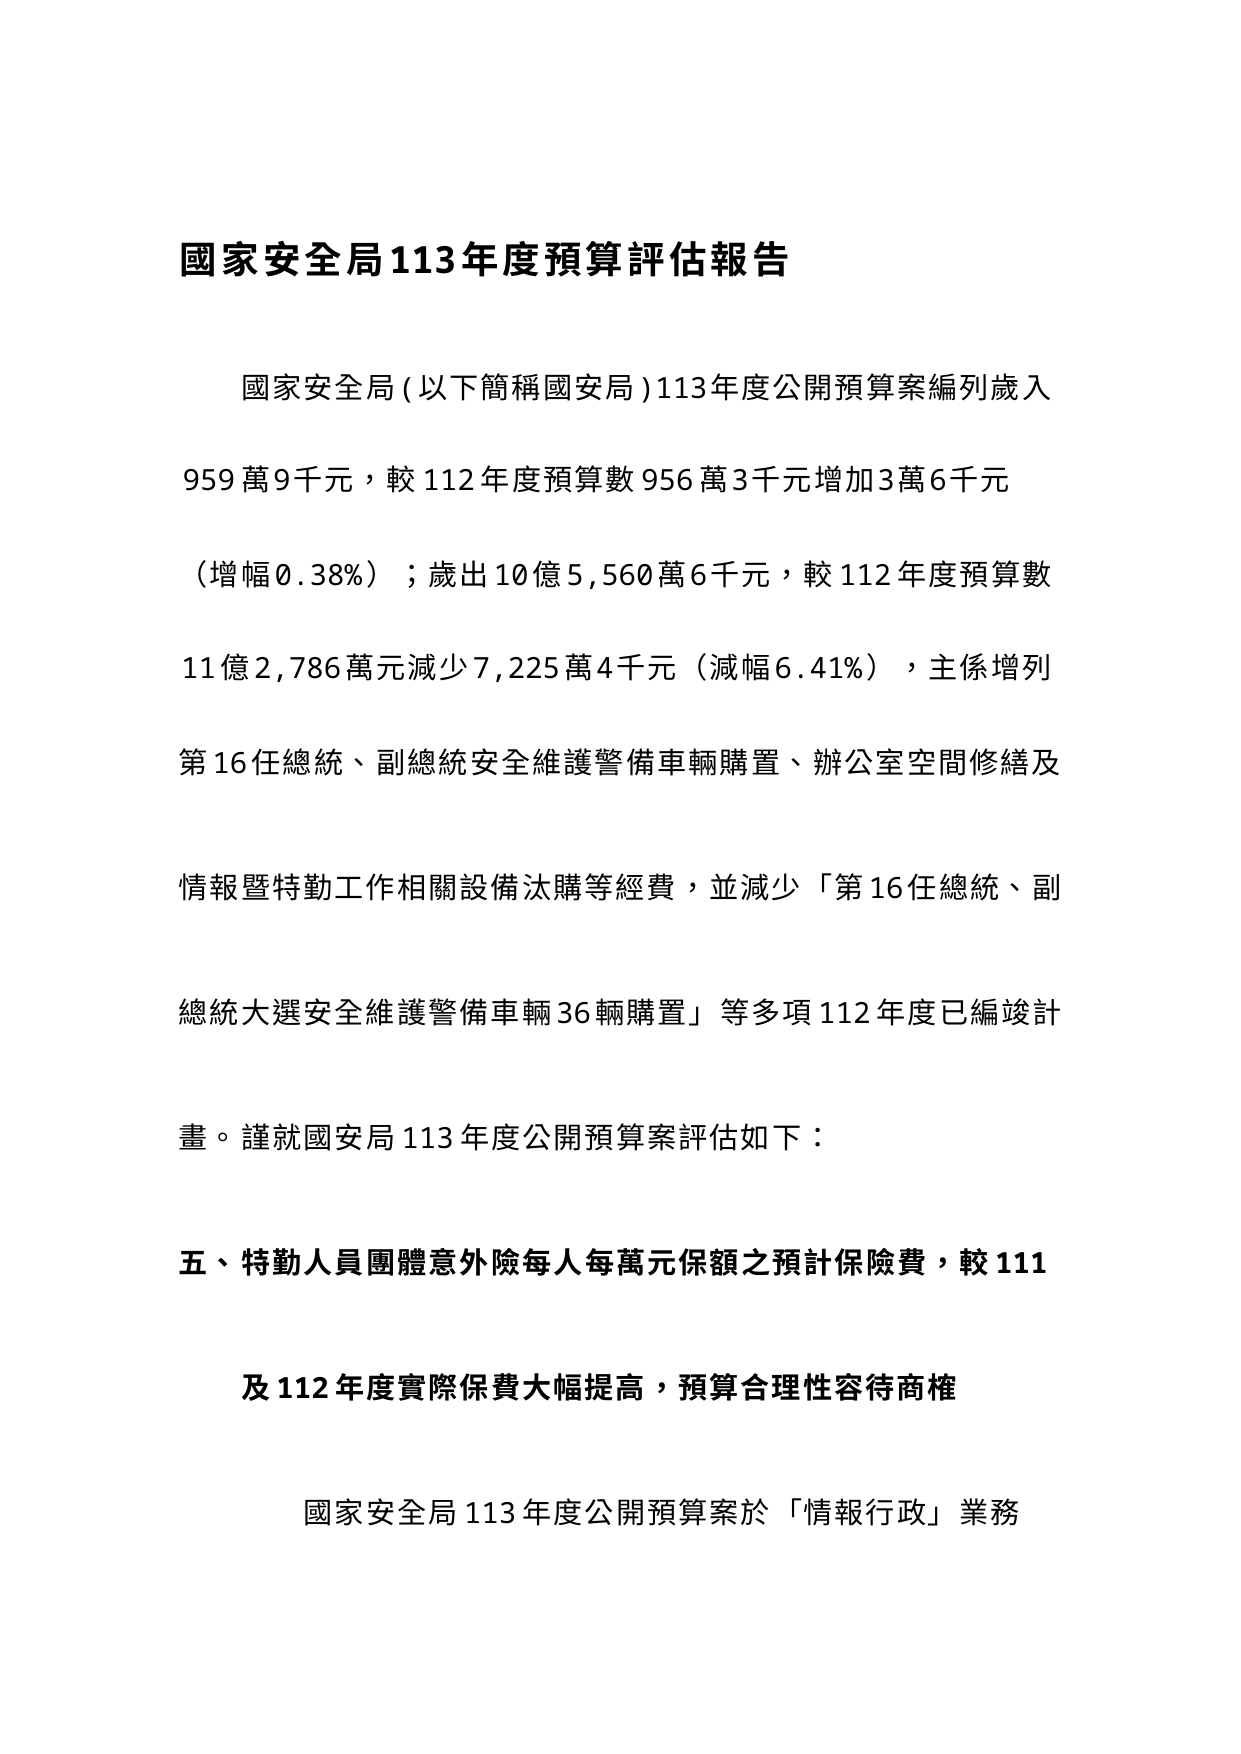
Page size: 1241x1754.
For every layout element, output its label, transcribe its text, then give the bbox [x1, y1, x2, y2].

text 國家安全局(以下簡稱國安局)113年度公開預算案編列歲入959萬9千元，較112年度預算數956萬3千元增加3萬6千元（增幅0.38%）；歲出10億5,560萬6千元，較112年度預算數11億2,786萬元減少7,225萬4千元（減幅6.41%），主係增列第16任總統、副總統安全維護警備車輛購置、辦公室空間修繕及情報暨特勤工作相關設備汰購等經費，並減少「第16任總統、副總統大選安全維護警備車輛36輛購置」等多項112年度已編竣計畫。謹就國安局113年度公開預算案評估如下： [177, 302, 1063, 1177]
text 五、特勤人員團體意外險每人每萬元保額之預計保險費，較111及112年度實際保費大幅提高，預算合理性容待商榷 [177, 1177, 1063, 1427]
text 國家安全局113年度預算評估報告 [177, 177, 1063, 302]
text 國家安全局113年度公開預算案於「情報行政」業務 [236, 1427, 1063, 1552]
